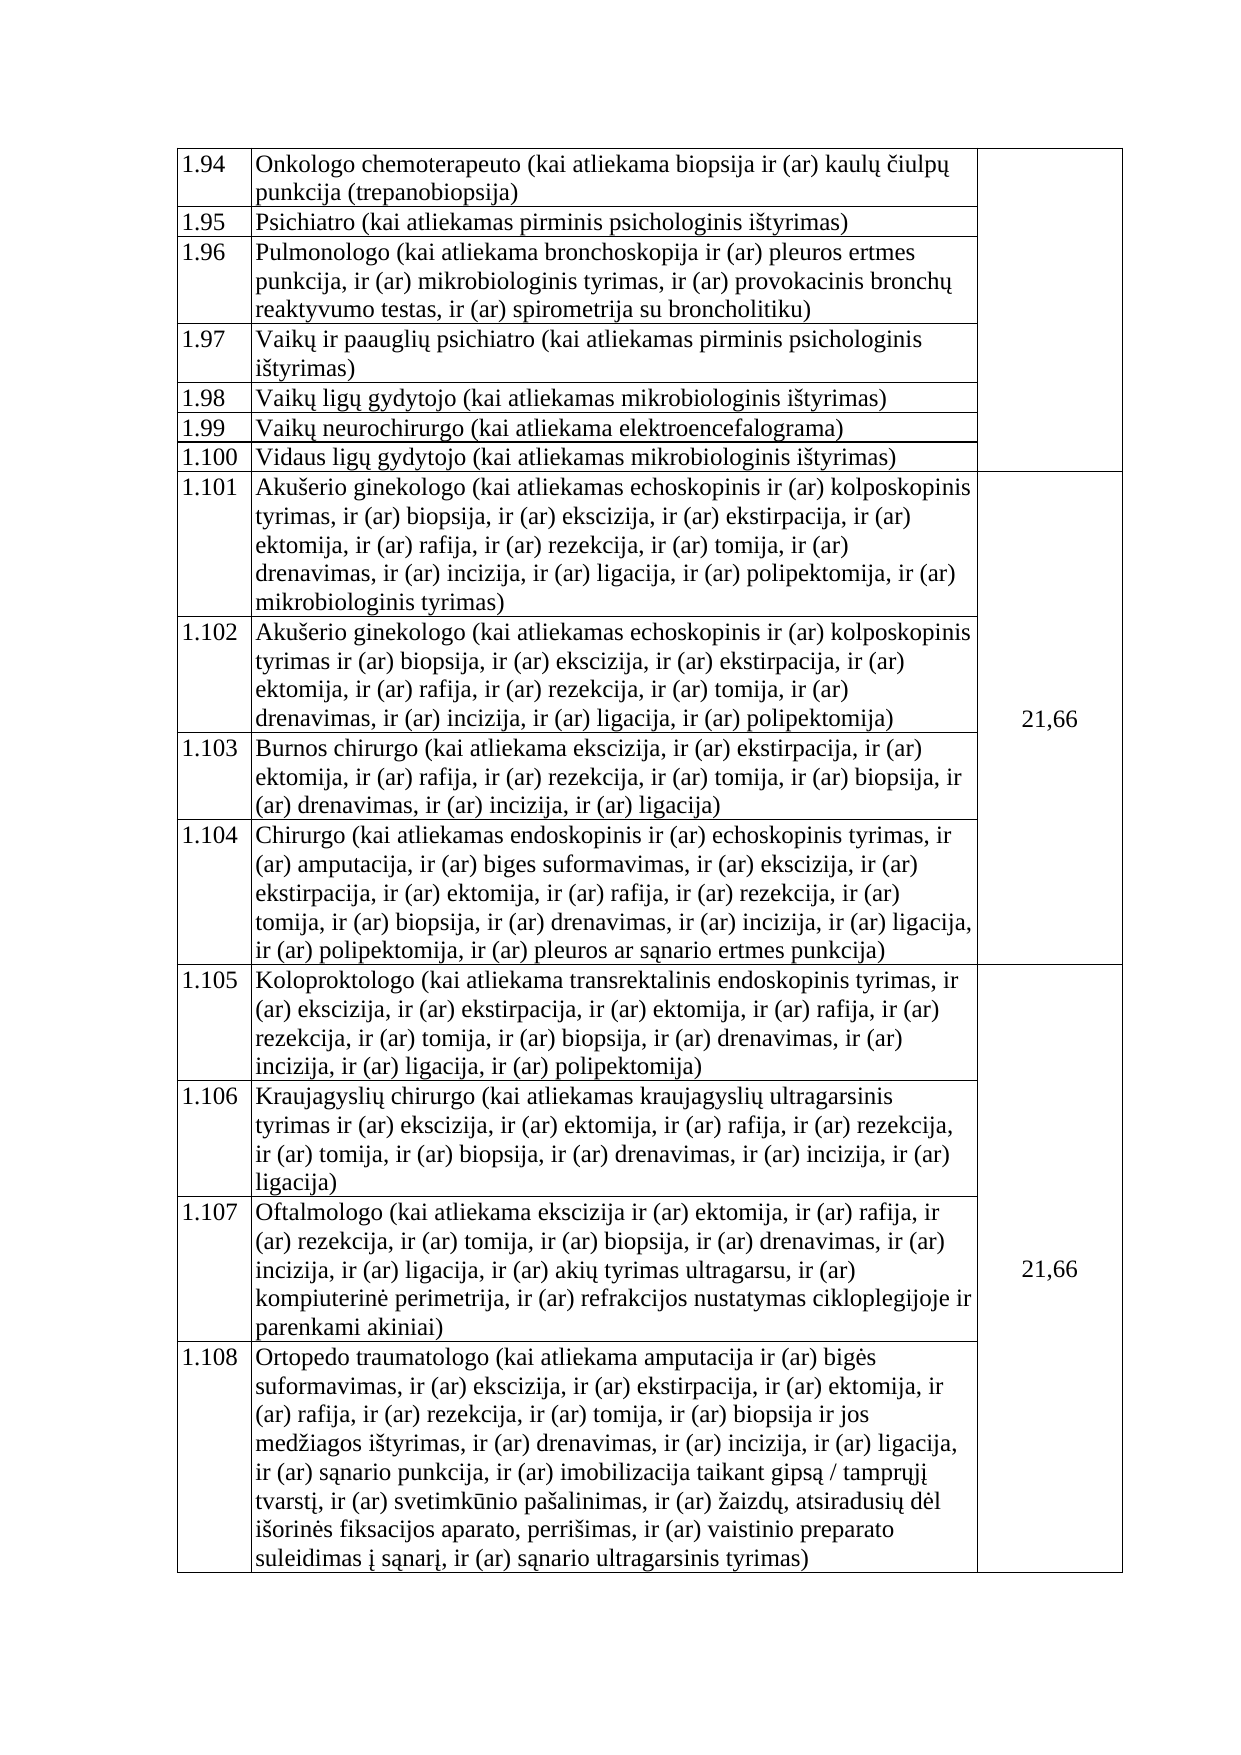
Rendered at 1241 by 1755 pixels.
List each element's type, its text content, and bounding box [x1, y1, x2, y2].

table_cell 1.103 [178, 733, 251, 819]
table_cell 1.101 [178, 472, 251, 616]
table_cell 1.104 [178, 820, 251, 964]
table_cell Vidaus ligų gydytojo (kai atliekamas mikrobiologinis ištyrimas) [252, 443, 977, 471]
table_cell Pulmonologo (kai atliekama bronchoskopija ir (ar) pleuros ertmes punkcija, ir (ar) mikrobiologinis tyrimas, ir (ar) provokacinis bronchų reaktyvumo testas, ir (ar) spirometrija su broncholitiku) [252, 237, 977, 323]
table_cell [978, 149, 1122, 471]
table_cell Akušerio ginekologo (kai atliekamas echoskopinis ir (ar) kolposkopinis tyrimas, ir (ar) biopsija, ir (ar) ekscizija, ir (ar) ekstirpacija, ir (ar) ektomija, ir (ar) rafija, ir (ar) rezekcija, ir (ar) tomija, ir (ar) drenavimas, ir (ar) incizija, ir (ar) ligacija, ir (ar) polipektomija, ir (ar) mikrobiologinis tyrimas) [252, 472, 977, 616]
table_cell 1.105 [178, 965, 251, 1080]
table_cell 1.102 [178, 617, 251, 732]
table_cell Koloproktologo (kai atliekama transrektalinis endoskopinis tyrimas, ir (ar) ekscizija, ir (ar) ekstirpacija, ir (ar) ektomija, ir (ar) rafija, ir (ar) rezekcija, ir (ar) tomija, ir (ar) biopsija, ir (ar) drenavimas, ir (ar) incizija, ir (ar) ligacija, ir (ar) polipektomija) [252, 965, 977, 1080]
table_cell Akušerio ginekologo (kai atliekamas echoskopinis ir (ar) kolposkopinis tyrimas ir (ar) biopsija, ir (ar) ekscizija, ir (ar) ekstirpacija, ir (ar) ektomija, ir (ar) rafija, ir (ar) rezekcija, ir (ar) tomija, ir (ar) drenavimas, ir (ar) incizija, ir (ar) ligacija, ir (ar) polipektomija) [252, 617, 977, 732]
table_cell 1.100 [178, 443, 251, 471]
table_cell 1.96 [178, 237, 251, 323]
table_cell 1.99 [178, 413, 251, 441]
table_cell Kraujagyslių chirurgo (kai atliekamas kraujagyslių ultragarsinis tyrimas ir (ar) ekscizija, ir (ar) ektomija, ir (ar) rafija, ir (ar) rezekcija, ir (ar) tomija, ir (ar) biopsija, ir (ar) drenavimas, ir (ar) incizija, ir (ar) ligacija) [252, 1081, 977, 1196]
table_cell Vaikų ligų gydytojo (kai atliekamas mikrobiologinis ištyrimas) [252, 383, 977, 412]
table_cell Burnos chirurgo (kai atliekama ekscizija, ir (ar) ekstirpacija, ir (ar) ektomija, ir (ar) rafija, ir (ar) rezekcija, ir (ar) tomija, ir (ar) biopsija, ir (ar) drenavimas, ir (ar) incizija, ir (ar) ligacija) [252, 733, 977, 819]
table_cell Onkologo chemoterapeuto (kai atliekama biopsija ir (ar) kaulų čiulpų punkcija (trepanobiopsija) [252, 149, 977, 206]
table_cell Psichiatro (kai atliekamas pirminis psichologinis ištyrimas) [252, 207, 977, 236]
table_cell 1.107 [178, 1197, 251, 1341]
table_cell 1.106 [178, 1081, 251, 1196]
table_cell Chirurgo (kai atliekamas endoskopinis ir (ar) echoskopinis tyrimas, ir (ar) amputacija, ir (ar) biges suformavimas, ir (ar) ekscizija, ir (ar) ekstirpacija, ir (ar) ektomija, ir (ar) rafija, ir (ar) rezekcija, ir (ar) tomija, ir (ar) biopsija, ir (ar) drenavimas, ir (ar) incizija, ir (ar) ligacija, ir (ar) polipektomija, ir (ar) pleuros ar sąnario ertmes punkcija) [252, 820, 977, 964]
table_cell Oftalmologo (kai atliekama ekscizija ir (ar) ektomija, ir (ar) rafija, ir (ar) rezekcija, ir (ar) tomija, ir (ar) biopsija, ir (ar) drenavimas, ir (ar) incizija, ir (ar) ligacija, ir (ar) akių tyrimas ultragarsu, ir (ar) kompiuterinė perimetrija, ir (ar) refrakcijos nustatymas cikloplegijoje ir parenkami akiniai) [252, 1197, 977, 1341]
table_cell 21,66 [978, 965, 1122, 1572]
table_cell 1.98 [178, 383, 251, 412]
table_cell 1.95 [178, 207, 251, 236]
table_cell 1.97 [178, 324, 251, 382]
table_cell 21,66 [978, 472, 1122, 964]
table_cell 1.94 [178, 149, 251, 206]
table_cell Vaikų ir paauglių psichiatro (kai atliekamas pirminis psichologinis ištyrimas) [252, 324, 977, 382]
table_cell 1.108 [178, 1342, 251, 1572]
table_cell Ortopedo traumatologo (kai atliekama amputacija ir (ar) bigės suformavimas, ir (ar) ekscizija, ir (ar) ekstirpacija, ir (ar) ektomija, ir (ar) rafija, ir (ar) rezekcija, ir (ar) tomija, ir (ar) biopsija ir jos medžiagos ištyrimas, ir (ar) drenavimas, ir (ar) incizija, ir (ar) ligacija, ir (ar) sąnario punkcija, ir (ar) imobilizacija taikant gipsą / tamprųjį tvarstį, ir (ar) svetimkūnio pašalinimas, ir (ar) žaizdų, atsiradusių dėl išorinės fiksacijos aparato, perrišimas, ir (ar) vaistinio preparato suleidimas į sąnarį, ir (ar) sąnario ultragarsinis tyrimas) [252, 1342, 977, 1572]
table_cell Vaikų neurochirurgo (kai atliekama elektroencefalograma) [252, 413, 977, 441]
